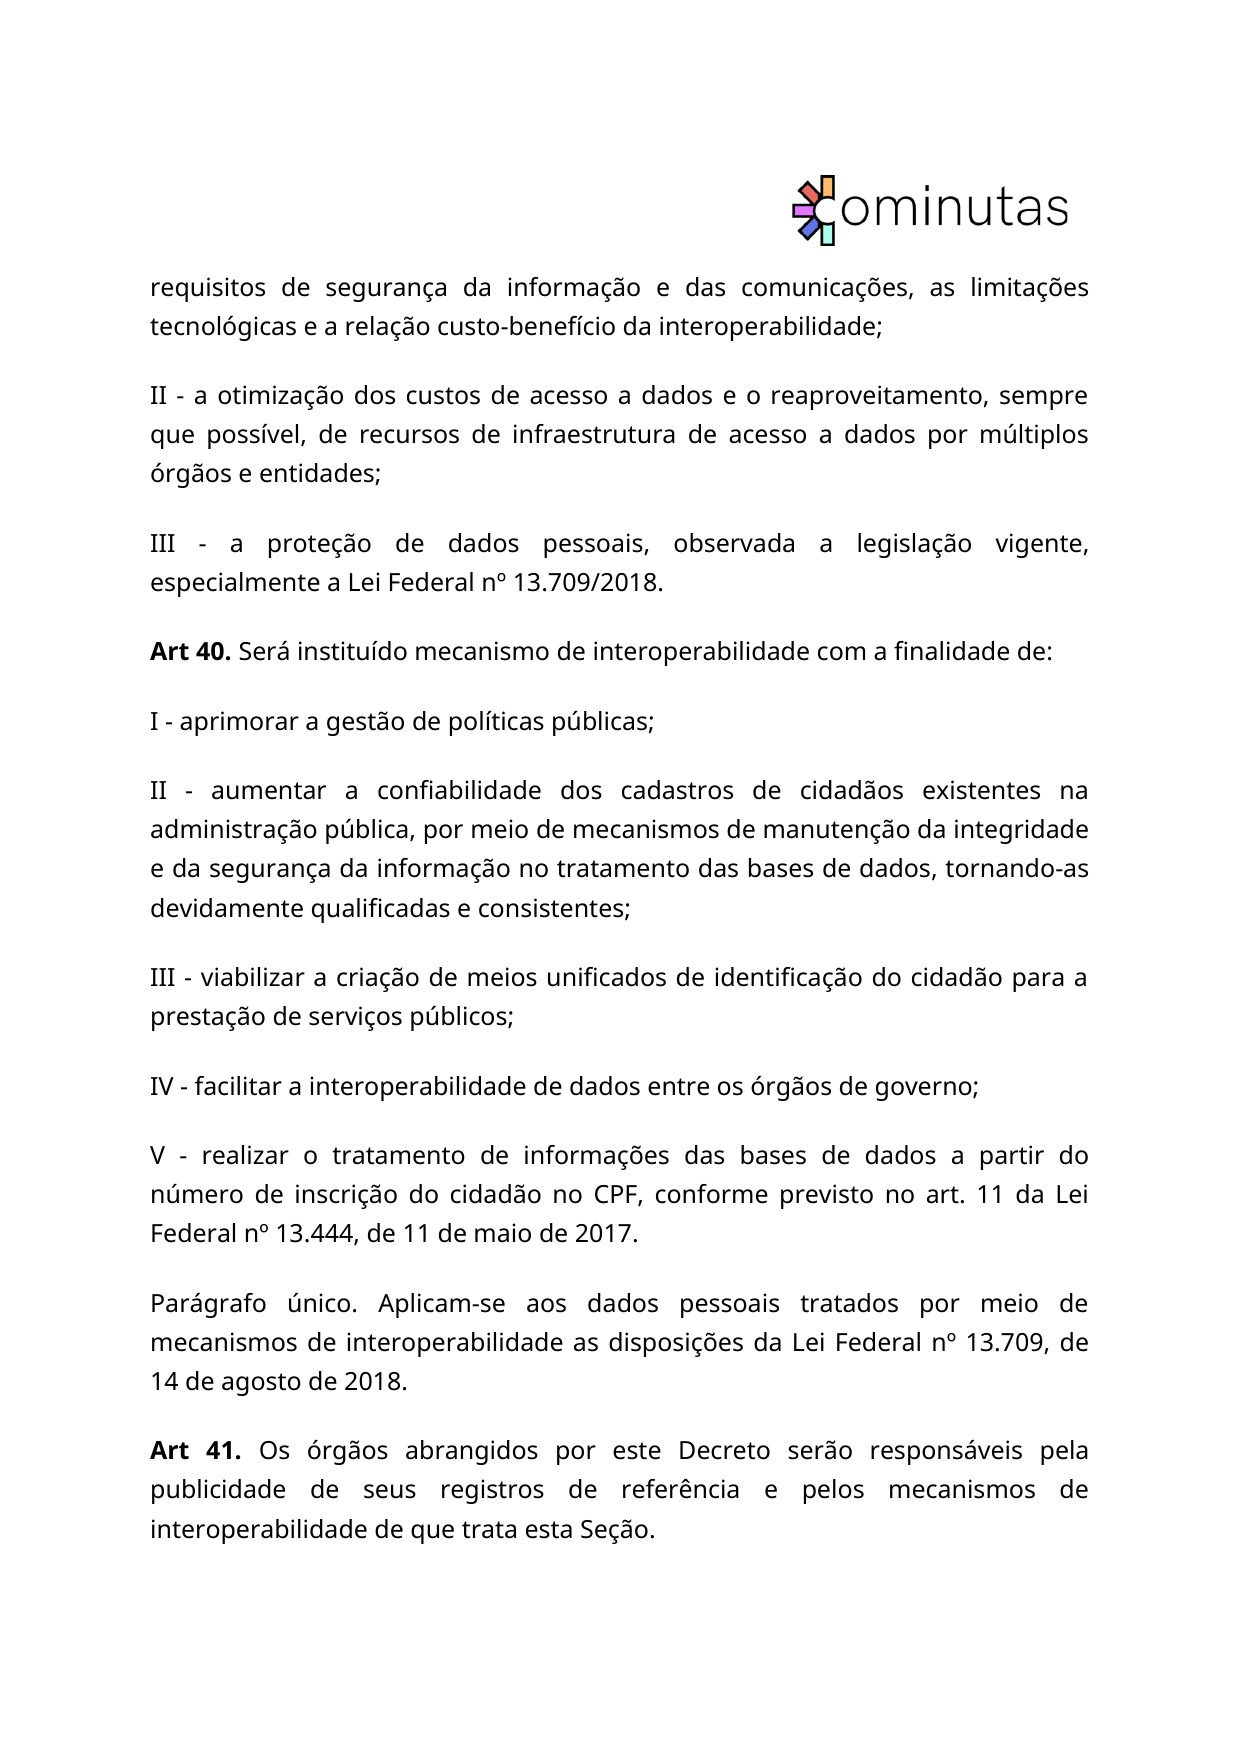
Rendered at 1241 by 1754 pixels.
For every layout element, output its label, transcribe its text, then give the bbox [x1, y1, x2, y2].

text II - a otimização dos custos de acesso a dados e o reaproveitamento, sempre que possível, de recursos de infraestrutura de acesso a dados por múltiplos órgãos e entidades; [150, 378, 1090, 490]
text Art 40. Será instituído mecanismo de interoperabilidade com a finalidade de: [150, 634, 1090, 668]
text III - a proteção de dados pessoais, observada a legislação vigente, especialmente a Lei Federal nº 13.709/2018. [150, 526, 1090, 599]
text Parágrafo único. Aplicam-se aos dados pessoais tratados por meio de mecanismos de interoperabilidade as disposições da Lei Federal nº 13.709, de 14 de agosto de 2018. [150, 1285, 1090, 1398]
text requisitos de segurança da informação e das comunicações, as limitações tecnológicas e a relação custo-benefício da interoperabilidade; [150, 269, 1090, 342]
text III - viabilizar a criação de meios unificados de identificação do cidadão para a prestação de serviços públicos; [150, 960, 1090, 1033]
text I - aprimorar a gestão de políticas públicas; [150, 703, 1090, 737]
text V - realizar o tratamento de informações das bases de dados a partir do número de inscrição do cidadão no CPF, conforme previsto no art. 11 da Lei Federal nº 13.444, de 11 de maio de 2017. [150, 1138, 1090, 1250]
picture [792, 175, 1068, 246]
text Art 41. Os órgãos abrangidos por este Decreto serão responsáveis pela publicidade de seus registros de referência e pelos mecanismos de interoperabilidade de que trata esta Seção. [150, 1433, 1090, 1545]
text IV - facilitar a interoperabilidade de dados entre os órgãos de governo; [150, 1068, 1090, 1102]
text II - aumentar a confiabilidade dos cadastros de cidadãos existentes na administração pública, por meio de mecanismos de manutenção da integridade e da segurança da informação no tratamento das bases de dados, tornando-as devidamente qualificadas e consistentes; [150, 773, 1090, 924]
